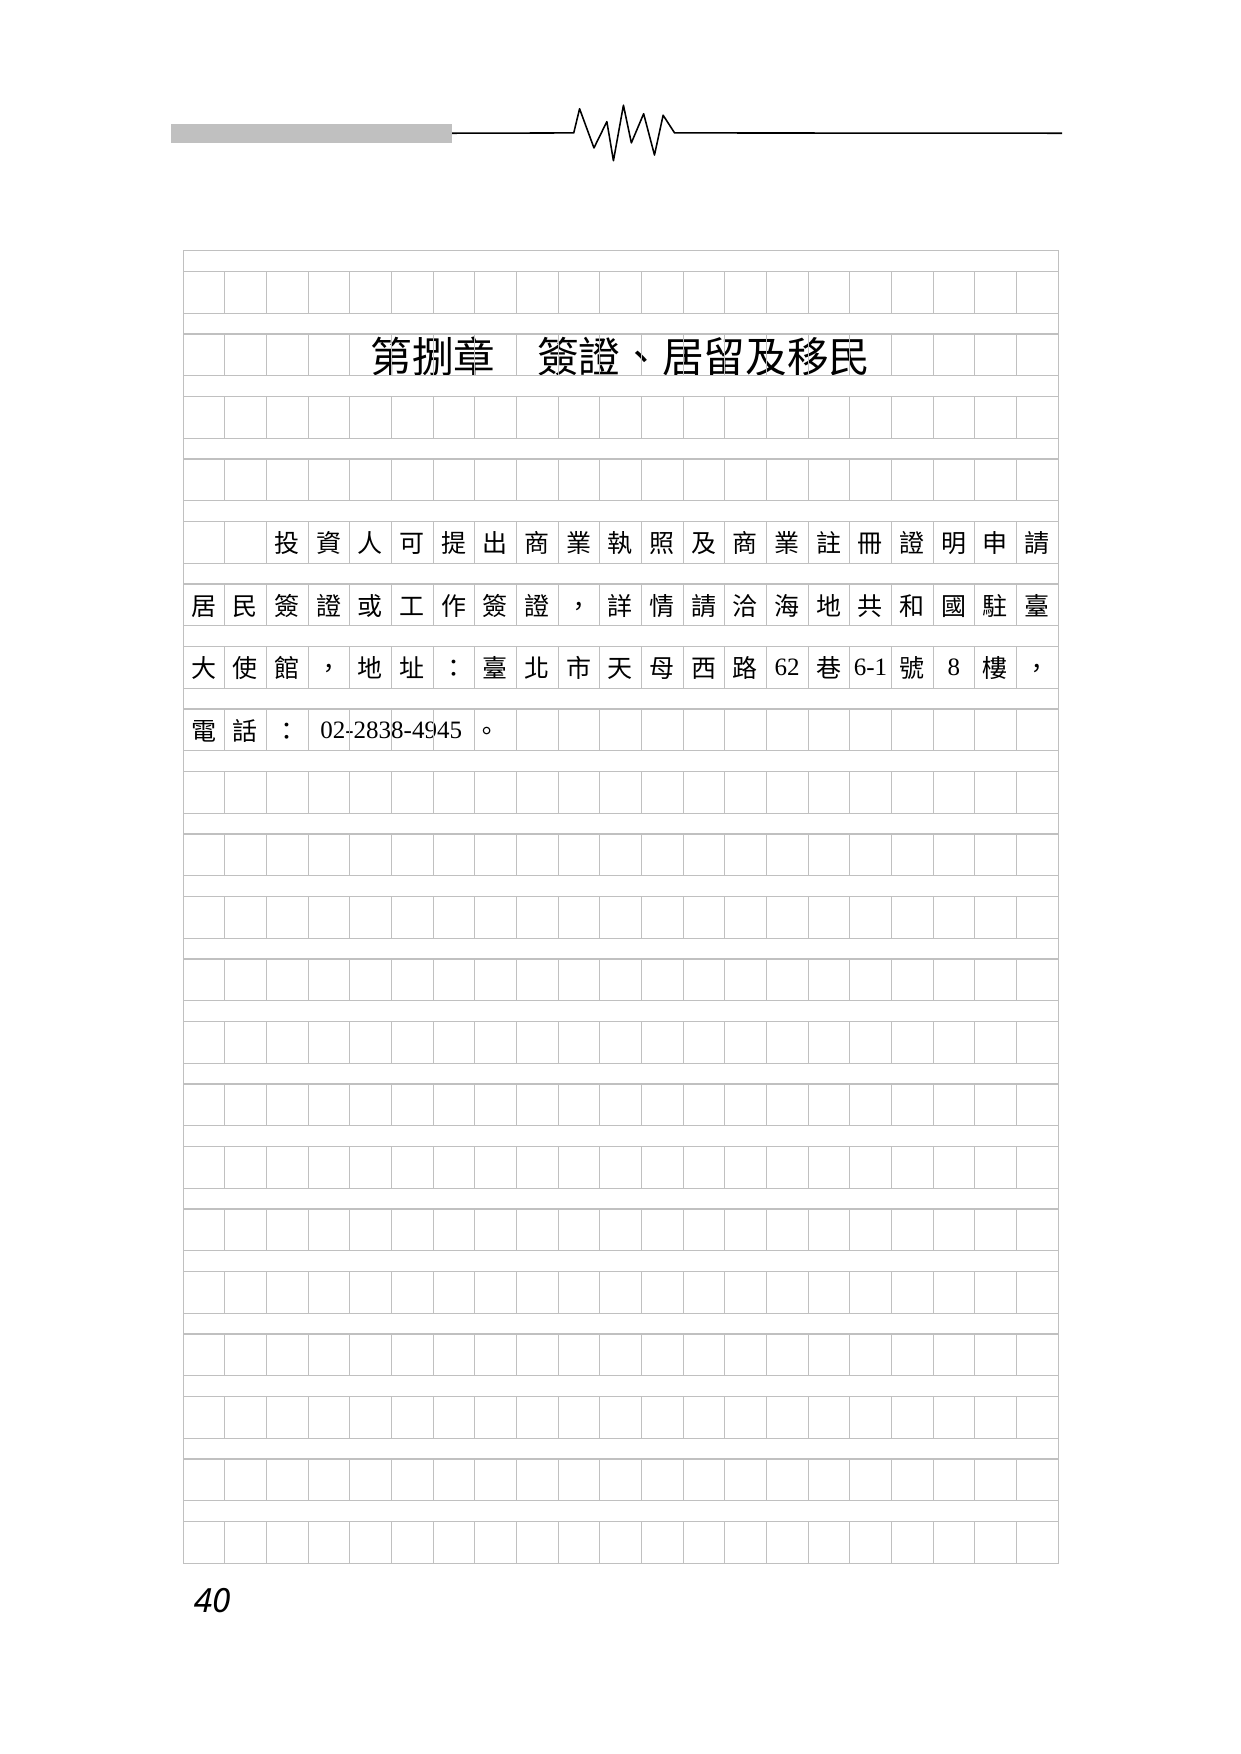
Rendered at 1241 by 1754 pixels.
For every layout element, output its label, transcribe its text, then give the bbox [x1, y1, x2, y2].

text 投資人可提出商業執照及商業註冊證明申請居民簽證或工作簽證，詳情請洽海地共和國駐臺大使館，地址：臺北市天母西路62巷6-1號8樓，電話：02-2838-4945。 [184, 501, 1058, 521]
text 投資人可提出商業執照及商業註冊證明申請居民簽證或工作簽證，詳情請洽海地共和國駐臺大使館，地址：臺北市天母西路62巷6-1號8樓，電話：02-2838-4945。 [809, 522, 849, 563]
text 投資人可提出商業執照及商業註冊證明申請居民簽證或工作簽證，詳情請洽海地共和國駐臺大使館，地址：臺北市天母西路62巷6-1號8樓，電話：02-2838-4945。 [309, 522, 349, 563]
text 第捌章 簽證、居留及移民 [892, 335, 933, 375]
text 投資人可提出商業執照及商業註冊證明申請居民簽證或工作簽證，詳情請洽海地共和國駐臺大使館，地址：臺北市天母西路62巷6-1號8樓，電話：02-2838-4945。 [975, 522, 1016, 563]
text 第捌章 簽證、居留及移民 [600, 335, 641, 375]
text 投資人可提出商業執照及商業註冊證明申請居民簽證或工作簽證，詳情請洽海地共和國駐臺大使館，地址：臺北市天母西路62巷6-1號8樓，電話：02-2838-4945。 [684, 647, 724, 688]
text 投資人可提出商業執照及商業註冊證明申請居民簽證或工作簽證，詳情請洽海地共和國駐臺大使館，地址：臺北市天母西路62巷6-1號8樓，電話：02-2838-4945。 [600, 710, 641, 750]
text 投資人可提出商業執照及商業註冊證明申請居民簽證或工作簽證，詳情請洽海地共和國駐臺大使館，地址：臺北市天母西路62巷6-1號8樓，電話：02-2838-4945。 [559, 585, 599, 625]
text 第捌章 簽證、居留及移民 [559, 335, 599, 375]
text 投資人可提出商業執照及商業註冊證明申請居民簽證或工作簽證，詳情請洽海地共和國駐臺大使館，地址：臺北市天母西路62巷6-1號8樓，電話：02-2838-4945。 [934, 647, 974, 688]
text 第捌章 簽證、居留及移民 [517, 335, 558, 375]
text 第捌章 簽證、居留及移民 [434, 335, 474, 375]
text 投資人可提出商業執照及商業註冊證明申請居民簽證或工作簽證，詳情請洽海地共和國駐臺大使館，地址：臺北市天母西路62巷6-1號8樓，電話：02-2838-4945。 [309, 585, 349, 625]
text 投資人可提出商業執照及商業註冊證明申請居民簽證或工作簽證，詳情請洽海地共和國駐臺大使館，地址：臺北市天母西路62巷6-1號8樓，電話：02-2838-4945。 [684, 585, 724, 625]
text 投資人可提出商業執照及商業註冊證明申請居民簽證或工作簽證，詳情請洽海地共和國駐臺大使館，地址：臺北市天母西路62巷6-1號8樓，電話：02-2838-4945。 [725, 647, 766, 688]
text 投資人可提出商業執照及商業註冊證明申請居民簽證或工作簽證，詳情請洽海地共和國駐臺大使館，地址：臺北市天母西路62巷6-1號8樓，電話：02-2838-4945。 [392, 585, 433, 625]
text 投資人可提出商業執照及商業註冊證明申請居民簽證或工作簽證，詳情請洽海地共和國駐臺大使館，地址：臺北市天母西路62巷6-1號8樓，電話：02-2838-4945。 [642, 522, 683, 563]
text 第捌章 簽證、居留及移民 [1017, 335, 1058, 375]
text 投資人可提出商業執照及商業註冊證明申請居民簽證或工作簽證，詳情請洽海地共和國駐臺大使館，地址：臺北市天母西路62巷6-1號8樓，電話：02-2838-4945。 [225, 647, 266, 688]
text 第捌章 簽證、居留及移民 [184, 335, 224, 375]
text 投資人可提出商業執照及商業註冊證明申請居民簽證或工作簽證，詳情請洽海地共和國駐臺大使館，地址：臺北市天母西路62巷6-1號8樓，電話：02-2838-4945。 [517, 585, 558, 625]
text 第捌章 簽證、居留及移民 [392, 335, 433, 375]
text 投資人可提出商業執照及商業註冊證明申請居民簽證或工作簽證，詳情請洽海地共和國駐臺大使館，地址：臺北市天母西路62巷6-1號8樓，電話：02-2838-4945。 [934, 522, 974, 563]
text 投資人可提出商業執照及商業註冊證明申請居民簽證或工作簽證，詳情請洽海地共和國駐臺大使館，地址：臺北市天母西路62巷6-1號8樓，電話：02-2838-4945。 [475, 710, 516, 750]
text 投資人可提出商業執照及商業註冊證明申請居民簽證或工作簽證，詳情請洽海地共和國駐臺大使館，地址：臺北市天母西路62巷6-1號8樓，電話：02-2838-4945。 [392, 647, 433, 688]
text 投資人可提出商業執照及商業註冊證明申請居民簽證或工作簽證，詳情請洽海地共和國駐臺大使館，地址：臺北市天母西路62巷6-1號8樓，電話：02-2838-4945。 [517, 710, 558, 750]
text 投資人可提出商業執照及商業註冊證明申請居民簽證或工作簽證，詳情請洽海地共和國駐臺大使館，地址：臺北市天母西路62巷6-1號8樓，電話：02-2838-4945。 [267, 647, 308, 688]
text 投資人可提出商業執照及商業註冊證明申請居民簽證或工作簽證，詳情請洽海地共和國駐臺大使館，地址：臺北市天母西路62巷6-1號8樓，電話：02-2838-4945。 [850, 585, 891, 625]
text 投資人可提出商業執照及商業註冊證明申請居民簽證或工作簽證，詳情請洽海地共和國駐臺大使館，地址：臺北市天母西路62巷6-1號8樓，電話：02-2838-4945。 [350, 710, 391, 750]
text 投資人可提出商業執照及商業註冊證明申請居民簽證或工作簽證，詳情請洽海地共和國駐臺大使館，地址：臺北市天母西路62巷6-1號8樓，電話：02-2838-4945。 [350, 522, 391, 563]
text 第捌章 簽證、居留及移民 [350, 335, 391, 375]
text 投資人可提出商業執照及商業註冊證明申請居民簽證或工作簽證，詳情請洽海地共和國駐臺大使館，地址：臺北市天母西路62巷6-1號8樓，電話：02-2838-4945。 [517, 522, 558, 563]
text 投資人可提出商業執照及商業註冊證明申請居民簽證或工作簽證，詳情請洽海地共和國駐臺大使館，地址：臺北市天母西路62巷6-1號8樓，電話：02-2838-4945。 [767, 710, 808, 750]
text 投資人可提出商業執照及商業註冊證明申請居民簽證或工作簽證，詳情請洽海地共和國駐臺大使館，地址：臺北市天母西路62巷6-1號8樓，電話：02-2838-4945。 [934, 710, 974, 750]
text 第捌章 簽證、居留及移民 [850, 335, 891, 375]
text 投資人可提出商業執照及商業註冊證明申請居民簽證或工作簽證，詳情請洽海地共和國駐臺大使館，地址：臺北市天母西路62巷6-1號8樓，電話：02-2838-4945。 [809, 710, 849, 750]
text 投資人可提出商業執照及商業註冊證明申請居民簽證或工作簽證，詳情請洽海地共和國駐臺大使館，地址：臺北市天母西路62巷6-1號8樓，電話：02-2838-4945。 [934, 585, 974, 625]
text 投資人可提出商業執照及商業註冊證明申請居民簽證或工作簽證，詳情請洽海地共和國駐臺大使館，地址：臺北市天母西路62巷6-1號8樓，電話：02-2838-4945。 [309, 710, 349, 750]
text 投資人可提出商業執照及商業註冊證明申請居民簽證或工作簽證，詳情請洽海地共和國駐臺大使館，地址：臺北市天母西路62巷6-1號8樓，電話：02-2838-4945。 [642, 710, 683, 750]
text 投資人可提出商業執照及商業註冊證明申請居民簽證或工作簽證，詳情請洽海地共和國駐臺大使館，地址：臺北市天母西路62巷6-1號8樓，電話：02-2838-4945。 [184, 585, 224, 625]
text 第捌章 簽證、居留及移民 [809, 335, 849, 375]
text 投資人可提出商業執照及商業註冊證明申請居民簽證或工作簽證，詳情請洽海地共和國駐臺大使館，地址：臺北市天母西路62巷6-1號8樓，電話：02-2838-4945。 [225, 710, 266, 750]
text 投資人可提出商業執照及商業註冊證明申請居民簽證或工作簽證，詳情請洽海地共和國駐臺大使館，地址：臺北市天母西路62巷6-1號8樓，電話：02-2838-4945。 [475, 585, 516, 625]
text 投資人可提出商業執照及商業註冊證明申請居民簽證或工作簽證，詳情請洽海地共和國駐臺大使館，地址：臺北市天母西路62巷6-1號8樓，電話：02-2838-4945。 [309, 647, 349, 688]
text 投資人可提出商業執照及商業註冊證明申請居民簽證或工作簽證，詳情請洽海地共和國駐臺大使館，地址：臺北市天母西路62巷6-1號8樓，電話：02-2838-4945。 [434, 522, 474, 563]
text 投資人可提出商業執照及商業註冊證明申請居民簽證或工作簽證，詳情請洽海地共和國駐臺大使館，地址：臺北市天母西路62巷6-1號8樓，電話：02-2838-4945。 [975, 710, 1016, 750]
text 投資人可提出商業執照及商業註冊證明申請居民簽證或工作簽證，詳情請洽海地共和國駐臺大使館，地址：臺北市天母西路62巷6-1號8樓，電話：02-2838-4945。 [850, 522, 891, 563]
text 投資人可提出商業執照及商業註冊證明申請居民簽證或工作簽證，詳情請洽海地共和國駐臺大使館，地址：臺北市天母西路62巷6-1號8樓，電話：02-2838-4945。 [892, 647, 933, 688]
text 投資人可提出商業執照及商業註冊證明申請居民簽證或工作簽證，詳情請洽海地共和國駐臺大使館，地址：臺北市天母西路62巷6-1號8樓，電話：02-2838-4945。 [184, 647, 224, 688]
text 第捌章 簽證、居留及移民 [309, 335, 349, 375]
text 投資人可提出商業執照及商業註冊證明申請居民簽證或工作簽證，詳情請洽海地共和國駐臺大使館，地址：臺北市天母西路62巷6-1號8樓，電話：02-2838-4945。 [184, 522, 224, 563]
text 投資人可提出商業執照及商業註冊證明申請居民簽證或工作簽證，詳情請洽海地共和國駐臺大使館，地址：臺北市天母西路62巷6-1號8樓，電話：02-2838-4945。 [434, 585, 474, 625]
text 投資人可提出商業執照及商業註冊證明申請居民簽證或工作簽證，詳情請洽海地共和國駐臺大使館，地址：臺北市天母西路62巷6-1號8樓，電話：02-2838-4945。 [517, 647, 558, 688]
text 投資人可提出商業執照及商業註冊證明申請居民簽證或工作簽證，詳情請洽海地共和國駐臺大使館，地址：臺北市天母西路62巷6-1號8樓，電話：02-2838-4945。 [892, 522, 933, 563]
text 第捌章 簽證、居留及移民 [934, 335, 974, 375]
text 投資人可提出商業執照及商業註冊證明申請居民簽證或工作簽證，詳情請洽海地共和國駐臺大使館，地址：臺北市天母西路62巷6-1號8樓，電話：02-2838-4945。 [350, 647, 391, 688]
text 投資人可提出商業執照及商業註冊證明申請居民簽證或工作簽證，詳情請洽海地共和國駐臺大使館，地址：臺北市天母西路62巷6-1號8樓，電話：02-2838-4945。 [975, 585, 1016, 625]
text 投資人可提出商業執照及商業註冊證明申請居民簽證或工作簽證，詳情請洽海地共和國駐臺大使館，地址：臺北市天母西路62巷6-1號8樓，電話：02-2838-4945。 [600, 585, 641, 625]
text 投資人可提出商業執照及商業註冊證明申請居民簽證或工作簽證，詳情請洽海地共和國駐臺大使館，地址：臺北市天母西路62巷6-1號8樓，電話：02-2838-4945。 [767, 647, 808, 688]
text 投資人可提出商業執照及商業註冊證明申請居民簽證或工作簽證，詳情請洽海地共和國駐臺大使館，地址：臺北市天母西路62巷6-1號8樓，電話：02-2838-4945。 [975, 647, 1016, 688]
text 投資人可提出商業執照及商業註冊證明申請居民簽證或工作簽證，詳情請洽海地共和國駐臺大使館，地址：臺北市天母西路62巷6-1號8樓，電話：02-2838-4945。 [184, 626, 1058, 646]
text 第捌章 簽證、居留及移民 [642, 335, 683, 375]
text 第捌章 簽證、居留及移民 [225, 335, 266, 375]
text 投資人可提出商業執照及商業註冊證明申請居民簽證或工作簽證，詳情請洽海地共和國駐臺大使館，地址：臺北市天母西路62巷6-1號8樓，電話：02-2838-4945。 [392, 522, 433, 563]
text 投資人可提出商業執照及商業註冊證明申請居民簽證或工作簽證，詳情請洽海地共和國駐臺大使館，地址：臺北市天母西路62巷6-1號8樓，電話：02-2838-4945。 [892, 710, 933, 750]
text 投資人可提出商業執照及商業註冊證明申請居民簽證或工作簽證，詳情請洽海地共和國駐臺大使館，地址：臺北市天母西路62巷6-1號8樓，電話：02-2838-4945。 [684, 710, 724, 750]
text 第捌章 簽證、居留及移民 [475, 335, 516, 375]
text 投資人可提出商業執照及商業註冊證明申請居民簽證或工作簽證，詳情請洽海地共和國駐臺大使館，地址：臺北市天母西路62巷6-1號8樓，電話：02-2838-4945。 [475, 522, 516, 563]
text 第捌章 簽證、居留及移民 [767, 335, 808, 375]
text 第捌章 簽證、居留及移民 [975, 335, 1016, 375]
text 投資人可提出商業執照及商業註冊證明申請居民簽證或工作簽證，詳情請洽海地共和國駐臺大使館，地址：臺北市天母西路62巷6-1號8樓，電話：02-2838-4945。 [559, 710, 599, 750]
text 第捌章 簽證、居留及移民 [267, 335, 308, 375]
text 投資人可提出商業執照及商業註冊證明申請居民簽證或工作簽證，詳情請洽海地共和國駐臺大使館，地址：臺北市天母西路62巷6-1號8樓，電話：02-2838-4945。 [600, 647, 641, 688]
text 投資人可提出商業執照及商業註冊證明申請居民簽證或工作簽證，詳情請洽海地共和國駐臺大使館，地址：臺北市天母西路62巷6-1號8樓，電話：02-2838-4945。 [684, 522, 724, 563]
text 第捌章 簽證、居留及移民 [725, 335, 766, 375]
text 投資人可提出商業執照及商業註冊證明申請居民簽證或工作簽證，詳情請洽海地共和國駐臺大使館，地址：臺北市天母西路62巷6-1號8樓，電話：02-2838-4945。 [725, 522, 766, 563]
text 投資人可提出商業執照及商業註冊證明申請居民簽證或工作簽證，詳情請洽海地共和國駐臺大使館，地址：臺北市天母西路62巷6-1號8樓，電話：02-2838-4945。 [642, 647, 683, 688]
text 投資人可提出商業執照及商業註冊證明申請居民簽證或工作簽證，詳情請洽海地共和國駐臺大使館，地址：臺北市天母西路62巷6-1號8樓，電話：02-2838-4945。 [267, 710, 308, 750]
text 投資人可提出商業執照及商業註冊證明申請居民簽證或工作簽證，詳情請洽海地共和國駐臺大使館，地址：臺北市天母西路62巷6-1號8樓，電話：02-2838-4945。 [850, 710, 891, 750]
text 第捌章 簽證、居留及移民 [184, 314, 1058, 333]
text 第捌章 簽證、居留及移民 [684, 335, 724, 375]
text 投資人可提出商業執照及商業註冊證明申請居民簽證或工作簽證，詳情請洽海地共和國駐臺大使館，地址：臺北市天母西路62巷6-1號8樓，電話：02-2838-4945。 [559, 647, 599, 688]
text 投資人可提出商業執照及商業註冊證明申請居民簽證或工作簽證，詳情請洽海地共和國駐臺大使館，地址：臺北市天母西路62巷6-1號8樓，電話：02-2838-4945。 [725, 710, 766, 750]
text 投資人可提出商業執照及商業註冊證明申請居民簽證或工作簽證，詳情請洽海地共和國駐臺大使館，地址：臺北市天母西路62巷6-1號8樓，電話：02-2838-4945。 [434, 710, 474, 750]
text 投資人可提出商業執照及商業註冊證明申請居民簽證或工作簽證，詳情請洽海地共和國駐臺大使館，地址：臺北市天母西路62巷6-1號8樓，電話：02-2838-4945。 [267, 522, 308, 563]
text 投資人可提出商業執照及商業註冊證明申請居民簽證或工作簽證，詳情請洽海地共和國駐臺大使館，地址：臺北市天母西路62巷6-1號8樓，電話：02-2838-4945。 [642, 585, 683, 625]
text 投資人可提出商業執照及商業註冊證明申請居民簽證或工作簽證，詳情請洽海地共和國駐臺大使館，地址：臺北市天母西路62巷6-1號8樓，電話：02-2838-4945。 [267, 585, 308, 625]
text 投資人可提出商業執照及商業註冊證明申請居民簽證或工作簽證，詳情請洽海地共和國駐臺大使館，地址：臺北市天母西路62巷6-1號8樓，電話：02-2838-4945。 [225, 585, 266, 625]
text 投資人可提出商業執照及商業註冊證明申請居民簽證或工作簽證，詳情請洽海地共和國駐臺大使館，地址：臺北市天母西路62巷6-1號8樓，電話：02-2838-4945。 [767, 522, 808, 563]
text 投資人可提出商業執照及商業註冊證明申請居民簽證或工作簽證，詳情請洽海地共和國駐臺大使館，地址：臺北市天母西路62巷6-1號8樓，電話：02-2838-4945。 [809, 647, 849, 688]
text 投資人可提出商業執照及商業註冊證明申請居民簽證或工作簽證，詳情請洽海地共和國駐臺大使館，地址：臺北市天母西路62巷6-1號8樓，電話：02-2838-4945。 [1017, 585, 1058, 625]
text 投資人可提出商業執照及商業註冊證明申請居民簽證或工作簽證，詳情請洽海地共和國駐臺大使館，地址：臺北市天母西路62巷6-1號8樓，電話：02-2838-4945。 [600, 522, 641, 563]
text 投資人可提出商業執照及商業註冊證明申請居民簽證或工作簽證，詳情請洽海地共和國駐臺大使館，地址：臺北市天母西路62巷6-1號8樓，電話：02-2838-4945。 [892, 585, 933, 625]
text 投資人可提出商業執照及商業註冊證明申請居民簽證或工作簽證，詳情請洽海地共和國駐臺大使館，地址：臺北市天母西路62巷6-1號8樓，電話：02-2838-4945。 [1017, 647, 1058, 688]
text 投資人可提出商業執照及商業註冊證明申請居民簽證或工作簽證，詳情請洽海地共和國駐臺大使館，地址：臺北市天母西路62巷6-1號8樓，電話：02-2838-4945。 [184, 689, 1058, 708]
text 投資人可提出商業執照及商業註冊證明申請居民簽證或工作簽證，詳情請洽海地共和國駐臺大使館，地址：臺北市天母西路62巷6-1號8樓，電話：02-2838-4945。 [475, 647, 516, 688]
text 投資人可提出商業執照及商業註冊證明申請居民簽證或工作簽證，詳情請洽海地共和國駐臺大使館，地址：臺北市天母西路62巷6-1號8樓，電話：02-2838-4945。 [725, 585, 766, 625]
text 投資人可提出商業執照及商業註冊證明申請居民簽證或工作簽證，詳情請洽海地共和國駐臺大使館，地址：臺北市天母西路62巷6-1號8樓，電話：02-2838-4945。 [184, 564, 1058, 583]
text 投資人可提出商業執照及商業註冊證明申請居民簽證或工作簽證，詳情請洽海地共和國駐臺大使館，地址：臺北市天母西路62巷6-1號8樓，電話：02-2838-4945。 [559, 522, 599, 563]
text 投資人可提出商業執照及商業註冊證明申請居民簽證或工作簽證，詳情請洽海地共和國駐臺大使館，地址：臺北市天母西路62巷6-1號8樓，電話：02-2838-4945。 [1017, 710, 1058, 750]
text 投資人可提出商業執照及商業註冊證明申請居民簽證或工作簽證，詳情請洽海地共和國駐臺大使館，地址：臺北市天母西路62巷6-1號8樓，電話：02-2838-4945。 [767, 585, 808, 625]
text 投資人可提出商業執照及商業註冊證明申請居民簽證或工作簽證，詳情請洽海地共和國駐臺大使館，地址：臺北市天母西路62巷6-1號8樓，電話：02-2838-4945。 [225, 522, 266, 563]
text 投資人可提出商業執照及商業註冊證明申請居民簽證或工作簽證，詳情請洽海地共和國駐臺大使館，地址：臺北市天母西路62巷6-1號8樓，電話：02-2838-4945。 [392, 710, 433, 750]
text 投資人可提出商業執照及商業註冊證明申請居民簽證或工作簽證，詳情請洽海地共和國駐臺大使館，地址：臺北市天母西路62巷6-1號8樓，電話：02-2838-4945。 [434, 647, 474, 688]
text 投資人可提出商業執照及商業註冊證明申請居民簽證或工作簽證，詳情請洽海地共和國駐臺大使館，地址：臺北市天母西路62巷6-1號8樓，電話：02-2838-4945。 [850, 647, 891, 688]
text 投資人可提出商業執照及商業註冊證明申請居民簽證或工作簽證，詳情請洽海地共和國駐臺大使館，地址：臺北市天母西路62巷6-1號8樓，電話：02-2838-4945。 [809, 585, 849, 625]
text 第捌章 簽證、居留及移民 [667, 357, 683, 375]
text 投資人可提出商業執照及商業註冊證明申請居民簽證或工作簽證，詳情請洽海地共和國駐臺大使館，地址：臺北市天母西路62巷6-1號8樓，電話：02-2838-4945。 [184, 710, 224, 750]
text 投資人可提出商業執照及商業註冊證明申請居民簽證或工作簽證，詳情請洽海地共和國駐臺大使館，地址：臺北市天母西路62巷6-1號8樓，電話：02-2838-4945。 [1017, 522, 1058, 563]
text 投資人可提出商業執照及商業註冊證明申請居民簽證或工作簽證，詳情請洽海地共和國駐臺大使館，地址：臺北市天母西路62巷6-1號8樓，電話：02-2838-4945。 [350, 585, 391, 625]
